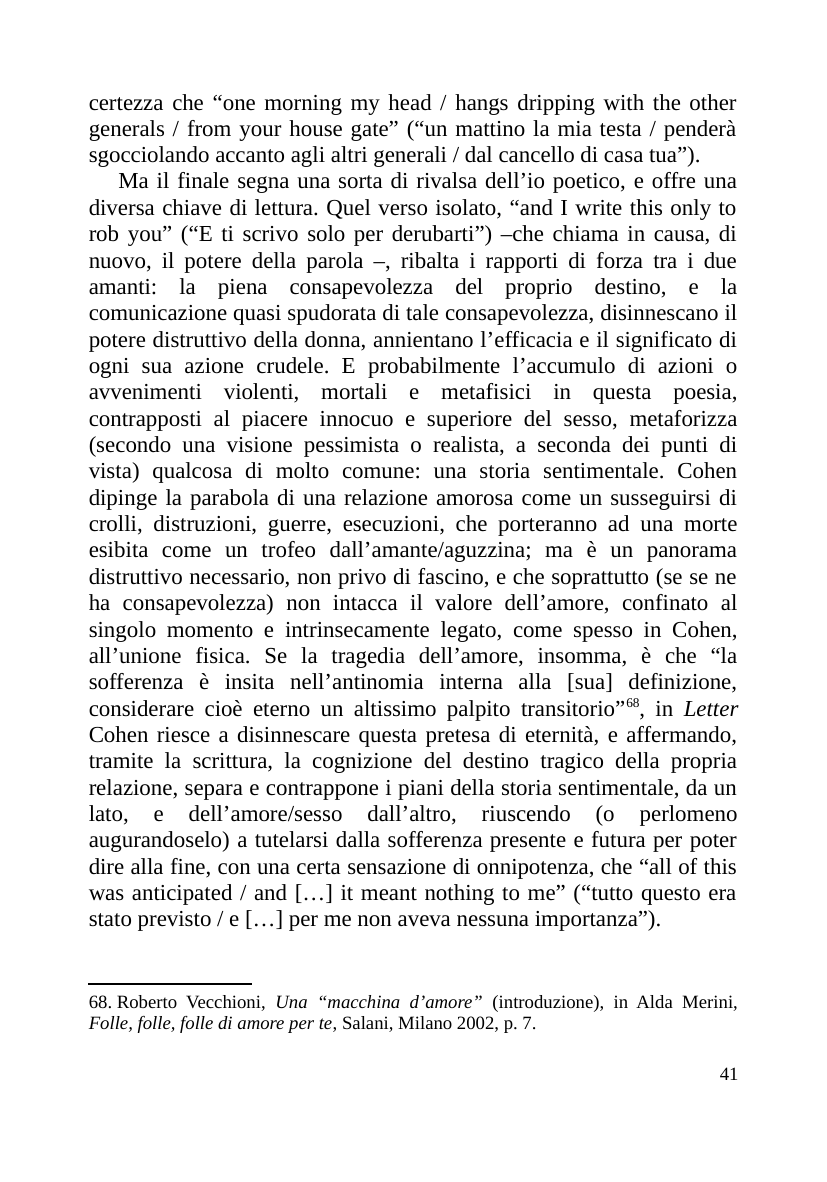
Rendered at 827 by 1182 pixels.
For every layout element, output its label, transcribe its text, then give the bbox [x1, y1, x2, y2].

text Ma il finale segna una sorta di rivalsa dell’io poetico, e offre una diversa chiave di lettura. Quel verso isolato, “and I write this only to rob you” (“E ti scrivo solo per derubarti”) –che chiama in causa, di nuovo, il potere della parola –, ribalta i rapporti di forza tra i due amanti: la piena consapevolezza del proprio destino, e la comunicazione quasi spudorata di tale consapevolezza, disinnescano il potere distruttivo della donna, annientano l’efficacia e il significato di ogni sua azione crudele. E probabilmente l’accumulo di azioni o avvenimenti violenti, mortali e metafisici in questa poesia, contrapposti al piacere innocuo e superiore del sesso, metaforizza (secondo una visione pessimista o realista, a seconda dei punti di vista) qualcosa di molto comune: una storia sentimentale. Cohen dipinge la parabola di una relazione amorosa come un susseguirsi di crolli, distruzioni, guerre, esecuzioni, che porteranno ad una morte esibita come un trofeo dall’amante/aguzzina; ma è un panorama distruttivo necessario, non privo di fascino, e che soprattutto (se se ne ha consapevolezza) non intacca il valore dell’amore, confinato al singolo momento e intrinsecamente legato, come spesso in Cohen, all’unione fisica. Se la tragedia dell’amore, insomma, è che “la sofferenza è insita nell’antinomia interna alla [sua] definizione, considerare cioè eterno un altissimo palpito transitorio”, in Letter Cohen riesce a disinnescare questa pretesa di eternità, e affermando, tramite la scrittura, la cognizione del destino tragico della propria relazione, separa e contrappone i piani della storia sentimentale, da un lato, e dell’amore/sesso dall’altro, riuscendo (o perlomeno augurandoselo) a tutelarsi dalla sofferenza presente e futura per poter dire alla fine, con una certa sensazione di onnipotenza, che “all of this was anticipated / and […] it meant nothing to me” (“tutto questo era stato previsto / e […] per me non aveva nessuna importanza”). [88, 168, 738, 932]
text certezza che “one morning my head / hangs dripping with the other generals / from your house gate” (“un mattino la mia testa / penderà sgocciolando accanto agli altri generali / dal cancello di casa tua”). [88, 88, 738, 168]
text Roberto Vecchioni, Una “macchina d’amore” (introduzione), in Alda Merini, Folle, folle, folle di amore per te, Salani, Milano 2002, p. 7. [88, 991, 738, 1034]
